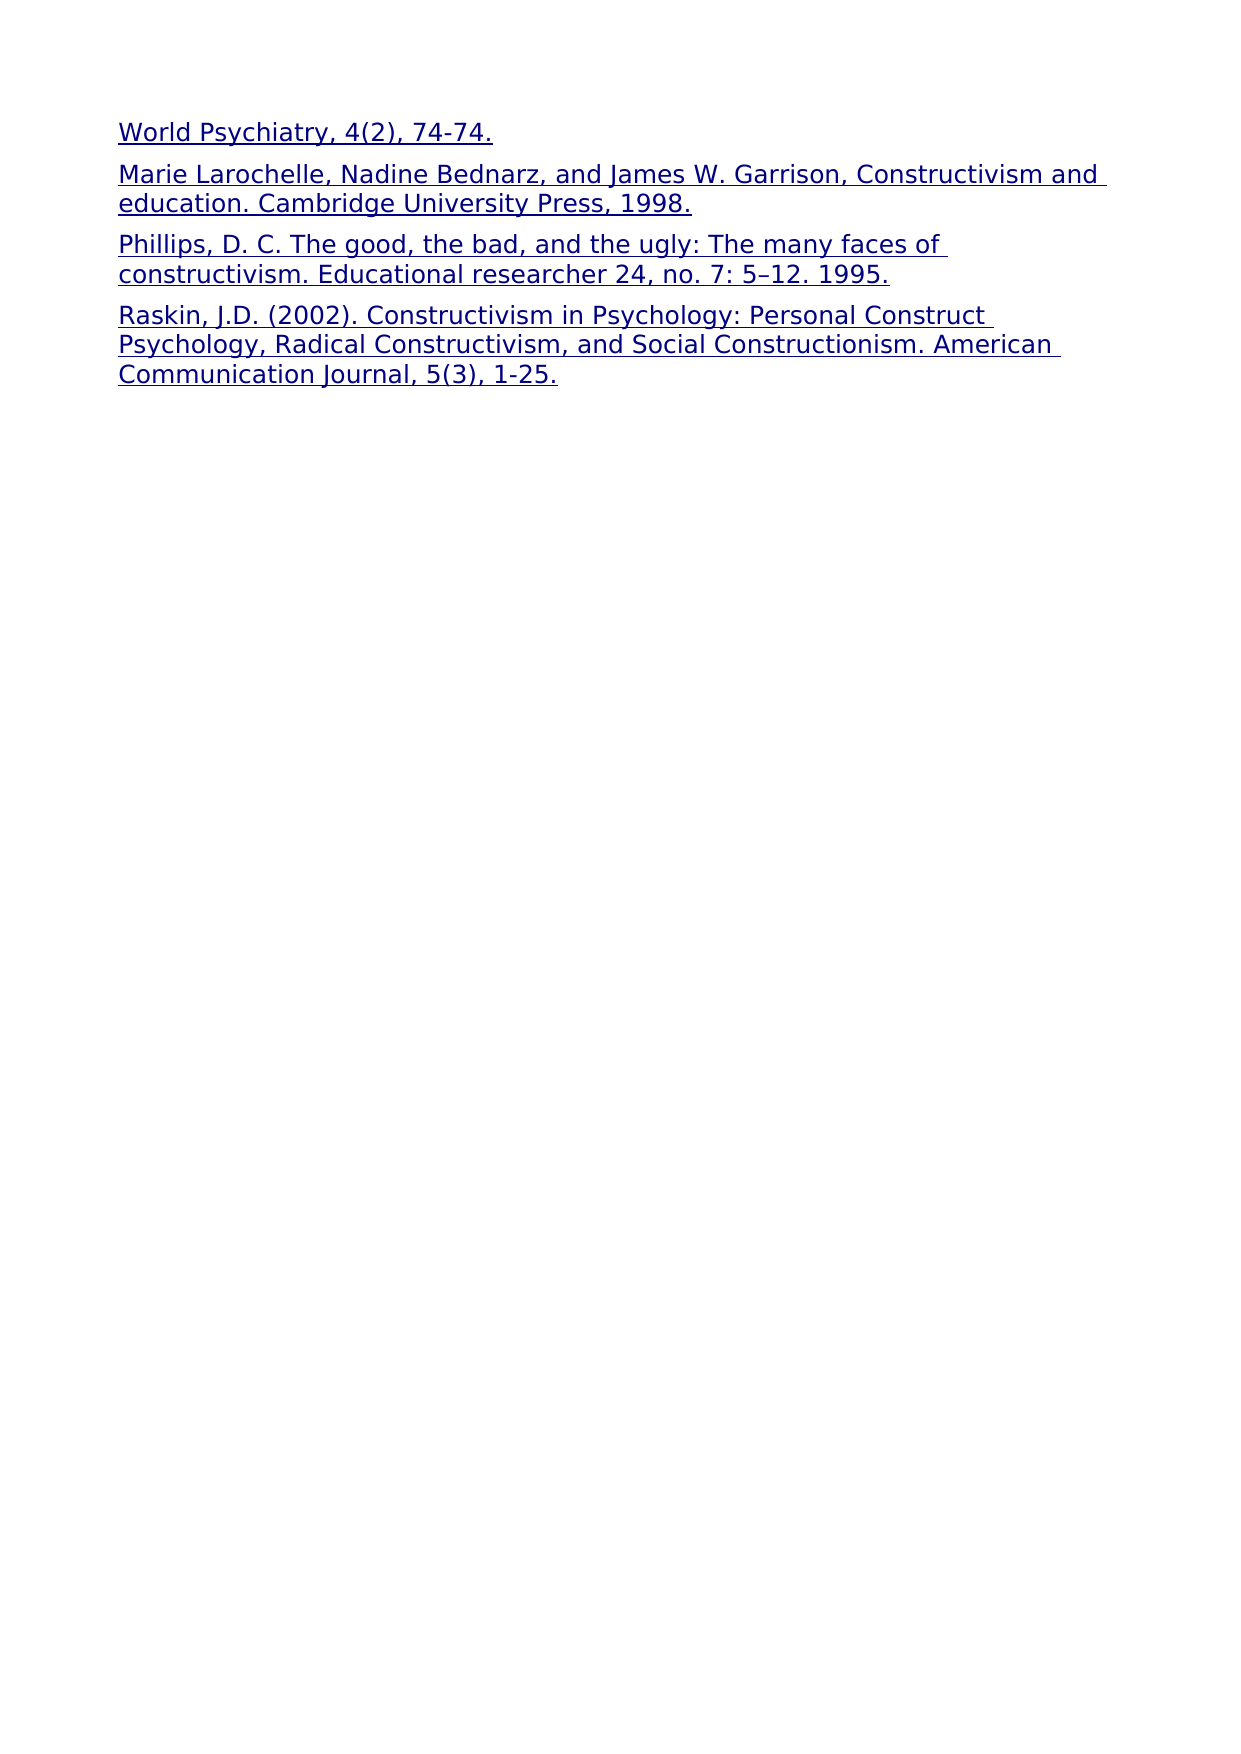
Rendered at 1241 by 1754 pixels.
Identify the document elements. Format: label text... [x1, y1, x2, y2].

text World Psychiatry, 4(2), 74-74. [118, 118, 1122, 147]
text Marie Larochelle, Nadine Bednarz, and James W. Garrison, Constructivism and education. Cambridge University Press, 1998. [118, 160, 1122, 218]
text Raskin, J.D. (2002). Constructivism in Psychology: Personal Construct Psychology, Radical Constructivism, and Social Constructionism. American Communication Journal, 5(3), 1-25. [118, 301, 1122, 389]
text Phillips, D. C. The good, the bad, and the ugly: The many faces of constructivism. Educational researcher 24, no. 7: 5–12. 1995. [118, 231, 1122, 289]
